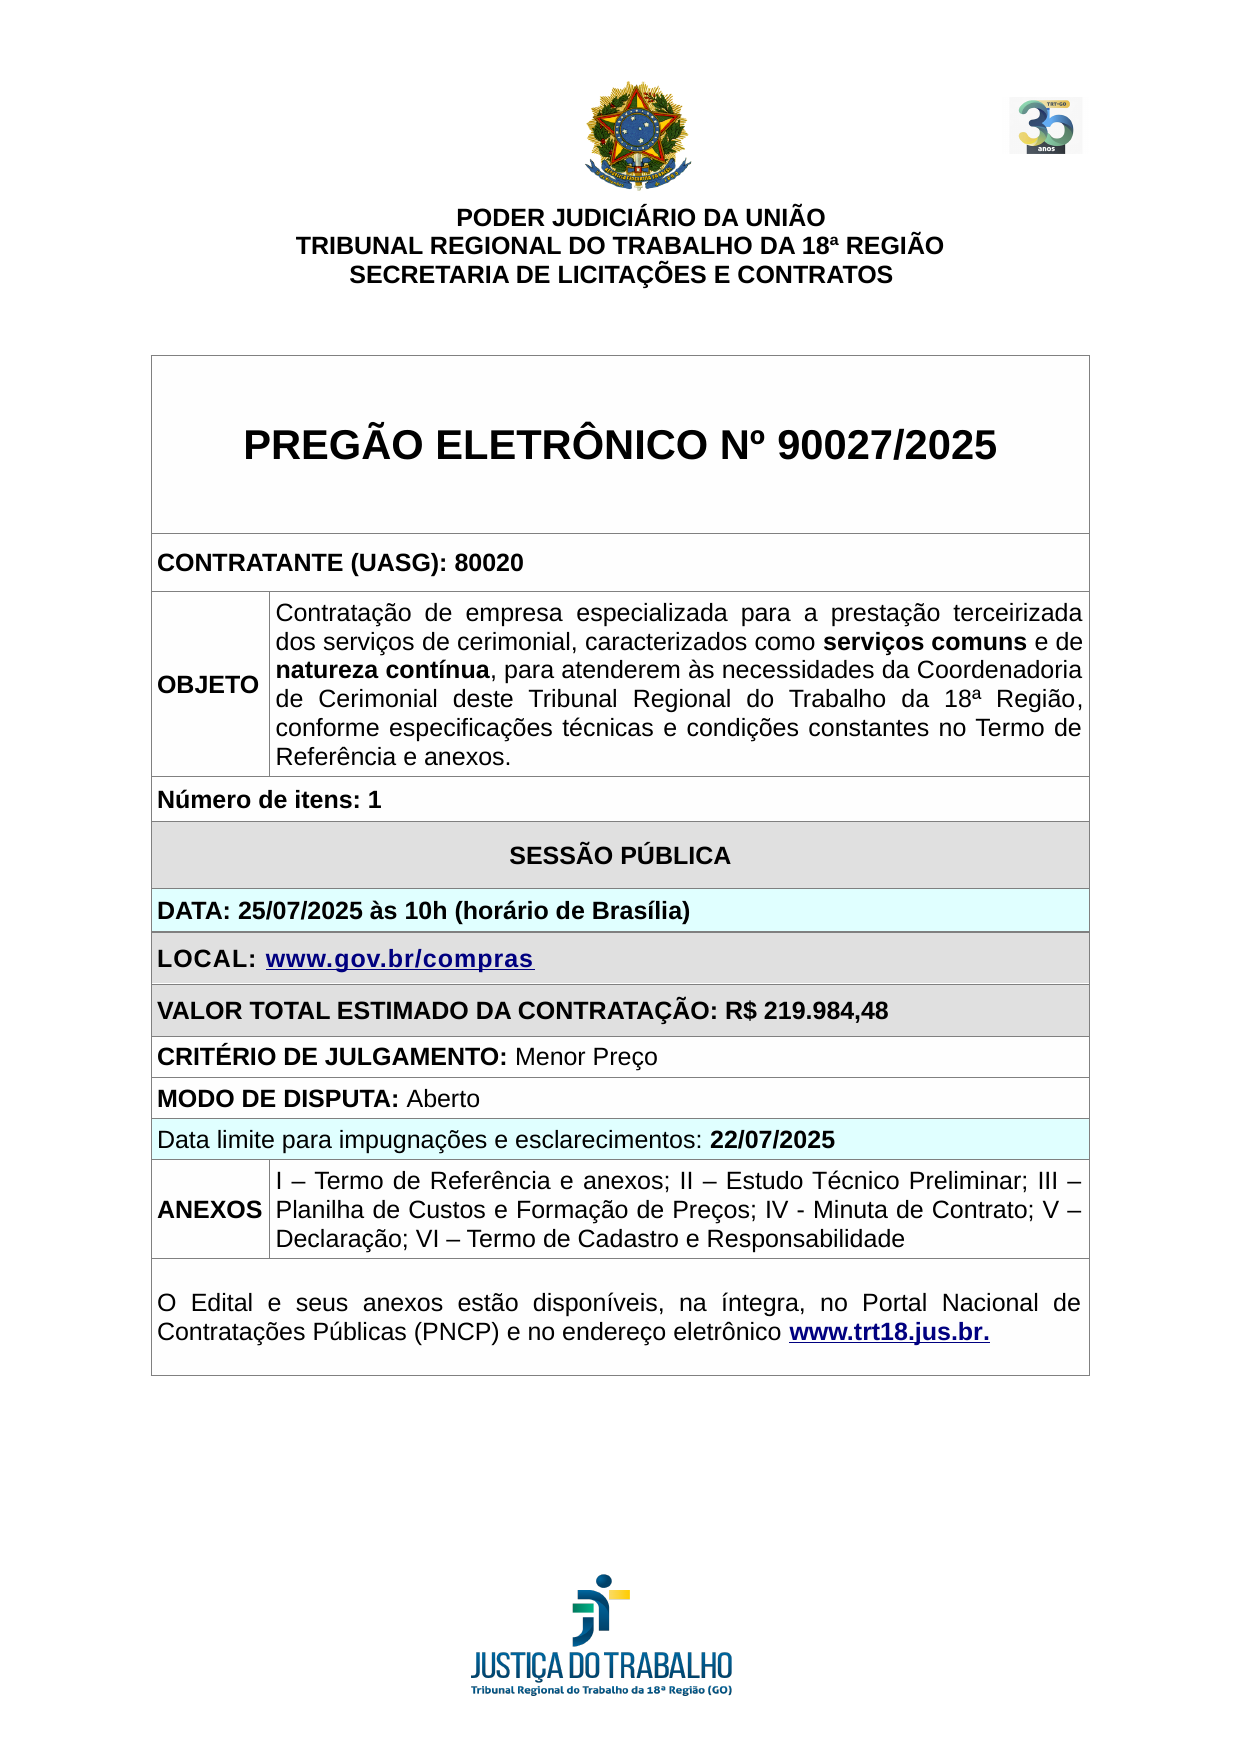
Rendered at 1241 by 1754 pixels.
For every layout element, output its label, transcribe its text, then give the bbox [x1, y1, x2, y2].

table_cell O Edital e seus anexos estão disponíveis, na íntegra, no Portal Nacional de Contratações Públicas (PNCP) e no endereço eletrônico www.trt18.jus.br. [152, 1259, 1089, 1375]
table_cell LOCAL: www.gov.br/compras [152, 933, 1089, 983]
table_header PREGÃO ELETRÔNICO Nº 90027/2025 [152, 356, 1089, 532]
picture [1002, 97, 1089, 154]
table_cell I – Termo de Referência e anexos; II – Estudo Técnico Preliminar; III – Planilha de Custos e Formação de Preços; IV - Minuta de Contrato; V – Declaração; VI – Termo de Cadastro e Responsabilidade [270, 1160, 1089, 1258]
table_cell CRITÉRIO DE JULGAMENTO: Menor Preço [152, 1037, 1089, 1077]
table_cell Contratação de empresa especializada para a prestação terceirizada dos serviços de cerimonial, caracterizados como serviços comuns e de natureza contínua, para atenderem às necessidades da Coordenadoria de Cerimonial deste Tribunal Regional do Trabalho da 18ª Região, conforme especificações técnicas e condições constantes no Termo de Referência e anexos. [270, 592, 1089, 776]
table_cell DATA: 25/07/2025 às 10h (horário de Brasília) [152, 889, 1089, 931]
picture [463, 1570, 738, 1700]
table_cell VALOR TOTAL ESTIMADO DA CONTRATAÇÃO: R$ 219.984,48 [152, 985, 1089, 1036]
table_cell MODO DE DISPUTA: Aberto [152, 1078, 1089, 1118]
table_cell ANEXOS [152, 1160, 269, 1258]
table_cell SESSÃO PÚBLICA [152, 822, 1089, 888]
table_cell OBJETO [152, 592, 269, 776]
table_cell Número de itens: 1 [152, 777, 1089, 821]
table_cell CONTRATANTE (UASG): 80020 [152, 534, 1089, 591]
table_cell Data limite para impugnações e esclarecimentos: 22/07/2025 [152, 1119, 1089, 1159]
